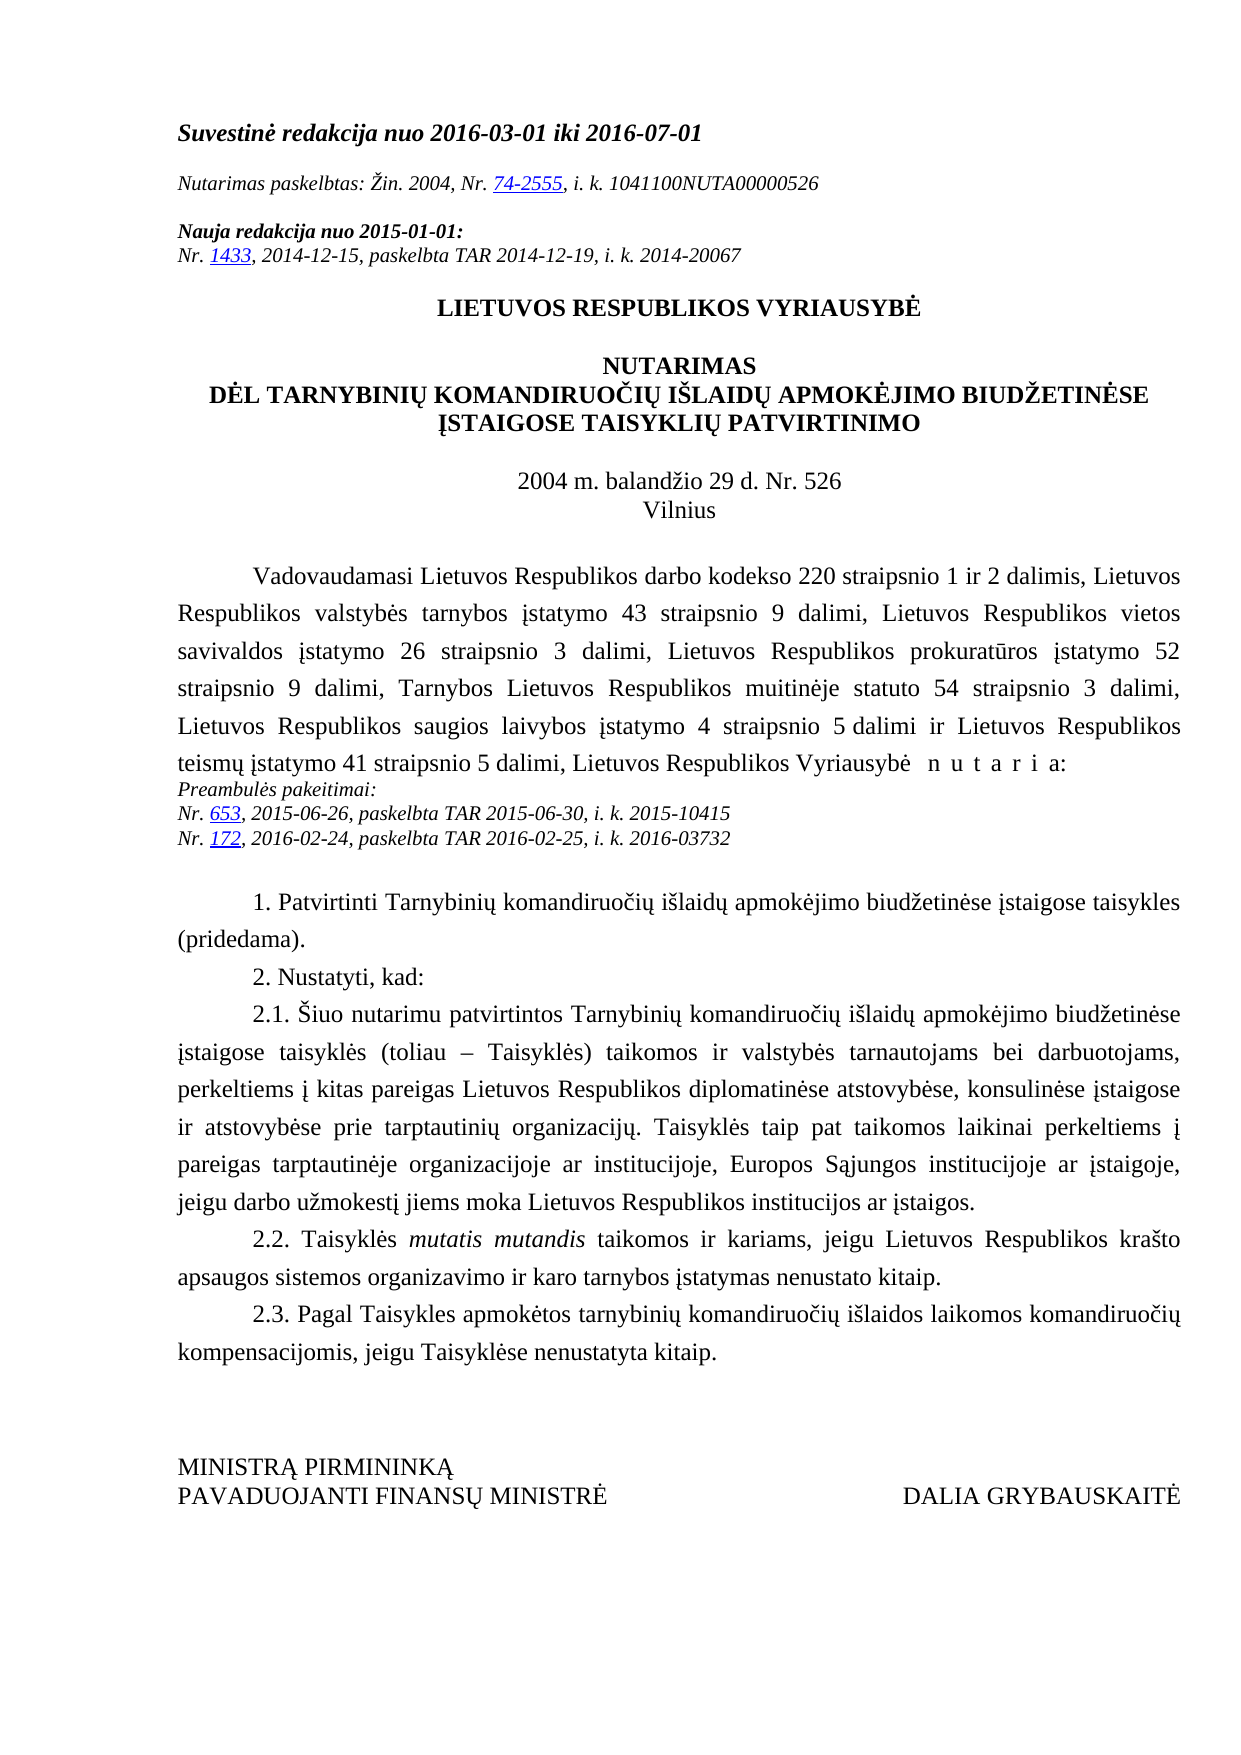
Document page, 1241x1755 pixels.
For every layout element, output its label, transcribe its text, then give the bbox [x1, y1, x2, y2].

text Suvestinė redakcija nuo 2016-03-01 iki 2016-07-01 [177, 118, 1181, 147]
text 2.3. Pagal Taisykles apmokėtos tarnybinių komandiruočių išlaidos laikomos komandiruočių kompensacijomis, jeigu Taisyklėse nenustatyta kitaip. [177, 1291, 1181, 1366]
text 2004 m. balandžio 29 d. Nr. 526 [177, 466, 1181, 495]
text Nr. 653, 2015-06-26, paskelbta TAR 2015-06-30, i. k. 2015-10415 [177, 801, 1181, 825]
text Ministrą Pirmininką [177, 1452, 1181, 1481]
text Nauja redakcija nuo 2015-01-01: [177, 219, 1181, 243]
text 2. Nustatyti, kad: [177, 953, 1181, 991]
text Dėl TARNYBINIŲ KOMANDIRUOČIŲ IŠLAIDŲ APMOKĖJIMO BIUDŽETINĖSE ĮSTAIGOSE taisyklių patvirtinimo [177, 380, 1181, 437]
text Preambulės pakeitimai: [177, 777, 1181, 801]
text 2.2. Taisyklės mutatis mutandis taikomos ir kariams, jeigu Lietuvos Respublikos krašto apsaugos sistemos organizavimo ir karo tarnybos įstatymas nenustato kitaip. [177, 1216, 1181, 1291]
text 2.1. Šiuo nutarimu patvirtintos Tarnybinių komandiruočių išlaidų apmokėjimo biudžetinėse įstaigose taisyklės (toliau – Taisyklės) taikomos ir valstybės tarnautojams bei darbuotojams, perkeltiems į kitas pareigas Lietuvos Respublikos diplomatinėse atstovybėse, konsulinėse įstaigose ir atstovybėse prie tarptautinių organizacijų. Taisyklės taip pat taikomos laikinai perkeltiems į pareigas tarptautinėje organizacijoje ar institucijoje, Europos Sąjungos institucijoje ar įstaigoje, jeigu darbo užmokestį jiems moka Lietuvos Respublikos institucijos ar įstaigos. [177, 991, 1181, 1216]
text Vadovaudamasi Lietuvos Respublikos darbo kodekso 220 straipsnio 1 ir 2 dalimis, Lietuvos Respublikos valstybės tarnybos įstatymo 43 straipsnio 9 dalimi, Lietuvos Respublikos vietos savivaldos įstatymo 26 straipsnio 3 dalimi, Lietuvos Respublikos prokuratūros įstatymo 52 straipsnio 9 dalimi, Tarnybos Lietuvos Respublikos muitinėje statuto 54 straipsnio 3 dalimi, Lietuvos Respublikos saugios laivybos įstatymo 4 straipsnio 5 dalimi ir Lietuvos Respublikos teismų įstatymo 41 straipsnio 5 dalimi, Lietuvos Respublikos Vyriausybė nutaria: [177, 552, 1181, 777]
text Nr. 1433, 2014-12-15, paskelbta TAR 2014-12-19, i. k. 2014-20067 [177, 243, 1181, 267]
text Nutarimas [177, 351, 1181, 380]
text Nutarimas paskelbtas: Žin. 2004, Nr. 74-2555, i. k. 1041100NUTA00000526 [177, 171, 1181, 195]
text Vilnius [177, 495, 1181, 523]
text pavaduojanti finansų ministrė Dalia Grybauskaitė [177, 1481, 1181, 1509]
text Nr. 172, 2016-02-24, paskelbta TAR 2016-02-25, i. k. 2016-03732 [177, 825, 1181, 849]
text 1. Patvirtinti Tarnybinių komandiruočių išlaidų apmokėjimo biudžetinėse įstaigose taisykles (pridedama). [177, 878, 1181, 953]
text lietuvos respublikos vyriausybė [177, 293, 1181, 322]
